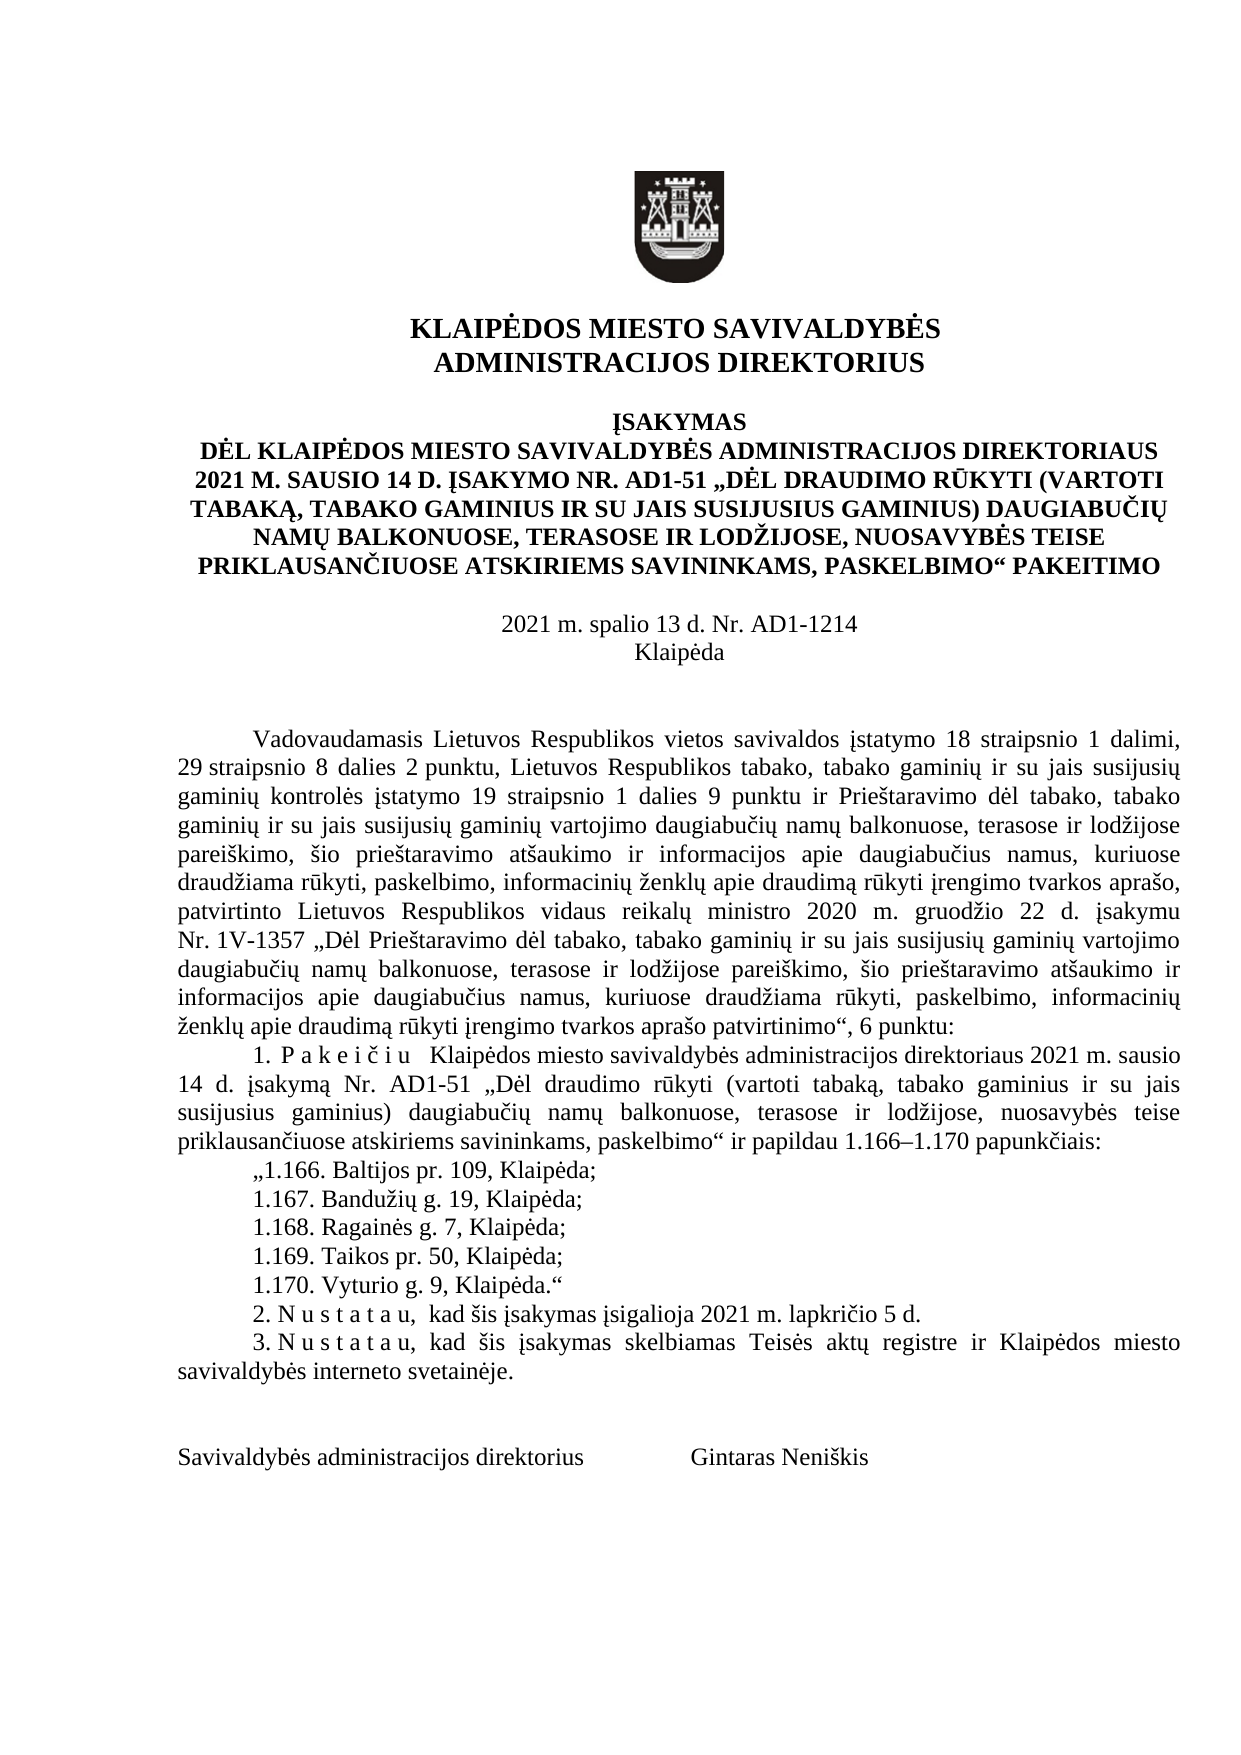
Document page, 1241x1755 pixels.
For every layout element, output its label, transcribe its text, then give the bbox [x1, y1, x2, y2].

text 2. Nustatau, kad šis įsakymas įsigalioja 2021 m. lapkričio 5 d. [177, 1299, 1181, 1327]
text DĖL klaipėdos miesto savivaldybės administracijos direktoriaus 2021 M. SAUSIO 14 D. ĮSAKYMO Nr. ad1-51 „DĖL DRAUDIMO RŪKYTI (VARTOTI TABAKĄ, TABAKO GAMINIUS IR SU JAIS SUSIJUSIUS GAMINIUS) DAUGIABUČIŲ NAMŲ BALKONUOSE, TERASOSE IR LODŽIJOSE, NUOSAVYBĖS TEISE PRIKLAUSANČIUOSE ATSKIRIEMS SAVININKAMS, PASKELBIMO“ PAKEITIMO [177, 436, 1181, 580]
text 3. Nustatau, kad šis įsakymas skelbiamas Teisės aktų registre ir Klaipėdos miesto savivaldybės interneto svetainėje. [177, 1327, 1181, 1385]
text 1.170. Vyturio g. 9, Klaipėda.“ [177, 1270, 1181, 1299]
text Savivaldybės administracijos direktorius Gintaras Neniškis [177, 1442, 1181, 1471]
text 1.168. Ragainės g. 7, Klaipėda; [177, 1212, 1181, 1241]
text „1.166. Baltijos pr. 109, Klaipėda; [177, 1155, 1181, 1184]
text 2021 m. spalio 13 d. Nr. AD1-1214 [177, 609, 1181, 637]
text Vadovaudamasis Lietuvos Respublikos vietos savivaldos įstatymo 18 straipsnio 1 dalimi, 29 straipsnio 8 dalies 2 punktu, Lietuvos Respublikos tabako, tabako gaminių ir su jais susijusių gaminių kontrolės įstatymo 19 straipsnio 1 dalies 9 punktu ir Prieštaravimo dėl tabako, tabako gaminių ir su jais susijusių gaminių vartojimo daugiabučių namų balkonuose, terasose ir lodžijose pareiškimo, šio prieštaravimo atšaukimo ir informacijos apie daugiabučius namus, kuriuose draudžiama rūkyti, paskelbimo, informacinių ženklų apie draudimą rūkyti įrengimo tvarkos aprašo, patvirtinto Lietuvos Respublikos vidaus reikalų ministro 2020 m. gruodžio 22 d. įsakymu Nr. 1V‑1357 „Dėl Prieštaravimo dėl tabako, tabako gaminių ir su jais susijusių gaminių vartojimo daugiabučių namų balkonuose, terasose ir lodžijose pareiškimo, šio prieštaravimo atšaukimo ir informacijos apie daugiabučius namus, kuriuose draudžiama rūkyti, paskelbimo, informacinių ženklų apie draudimą rūkyti įrengimo tvarkos aprašo patvirtinimo“, 6 punktu: [177, 724, 1181, 1040]
text KLAIPĖDOS MIESTO SAVIVALDYBĖS [177, 312, 1181, 345]
text 1.167. Bandužių g. 19, Klaipėda; [177, 1184, 1181, 1212]
text ĮSAKYMAS [177, 407, 1181, 436]
text 1. Pakeičiu Klaipėdos miesto savivaldybės administracijos direktoriaus 2021 m. sausio 14 d. įsakymą Nr. AD1-51 „Dėl draudimo rūkyti (vartoti tabaką, tabako gaminius ir su jais susijusius gaminius) daugiabučių namų balkonuose, terasose ir lodžijose, nuosavybės teise priklausančiuose atskiriems savininkams, paskelbimo“ ir papildau 1.166–1.170 papunkčiais: [177, 1040, 1181, 1155]
text 1.169. Taikos pr. 50, Klaipėda; [177, 1241, 1181, 1270]
text ADMINISTRACIJOS DIREKTORIUS [177, 345, 1181, 379]
text Klaipėda [177, 637, 1181, 666]
